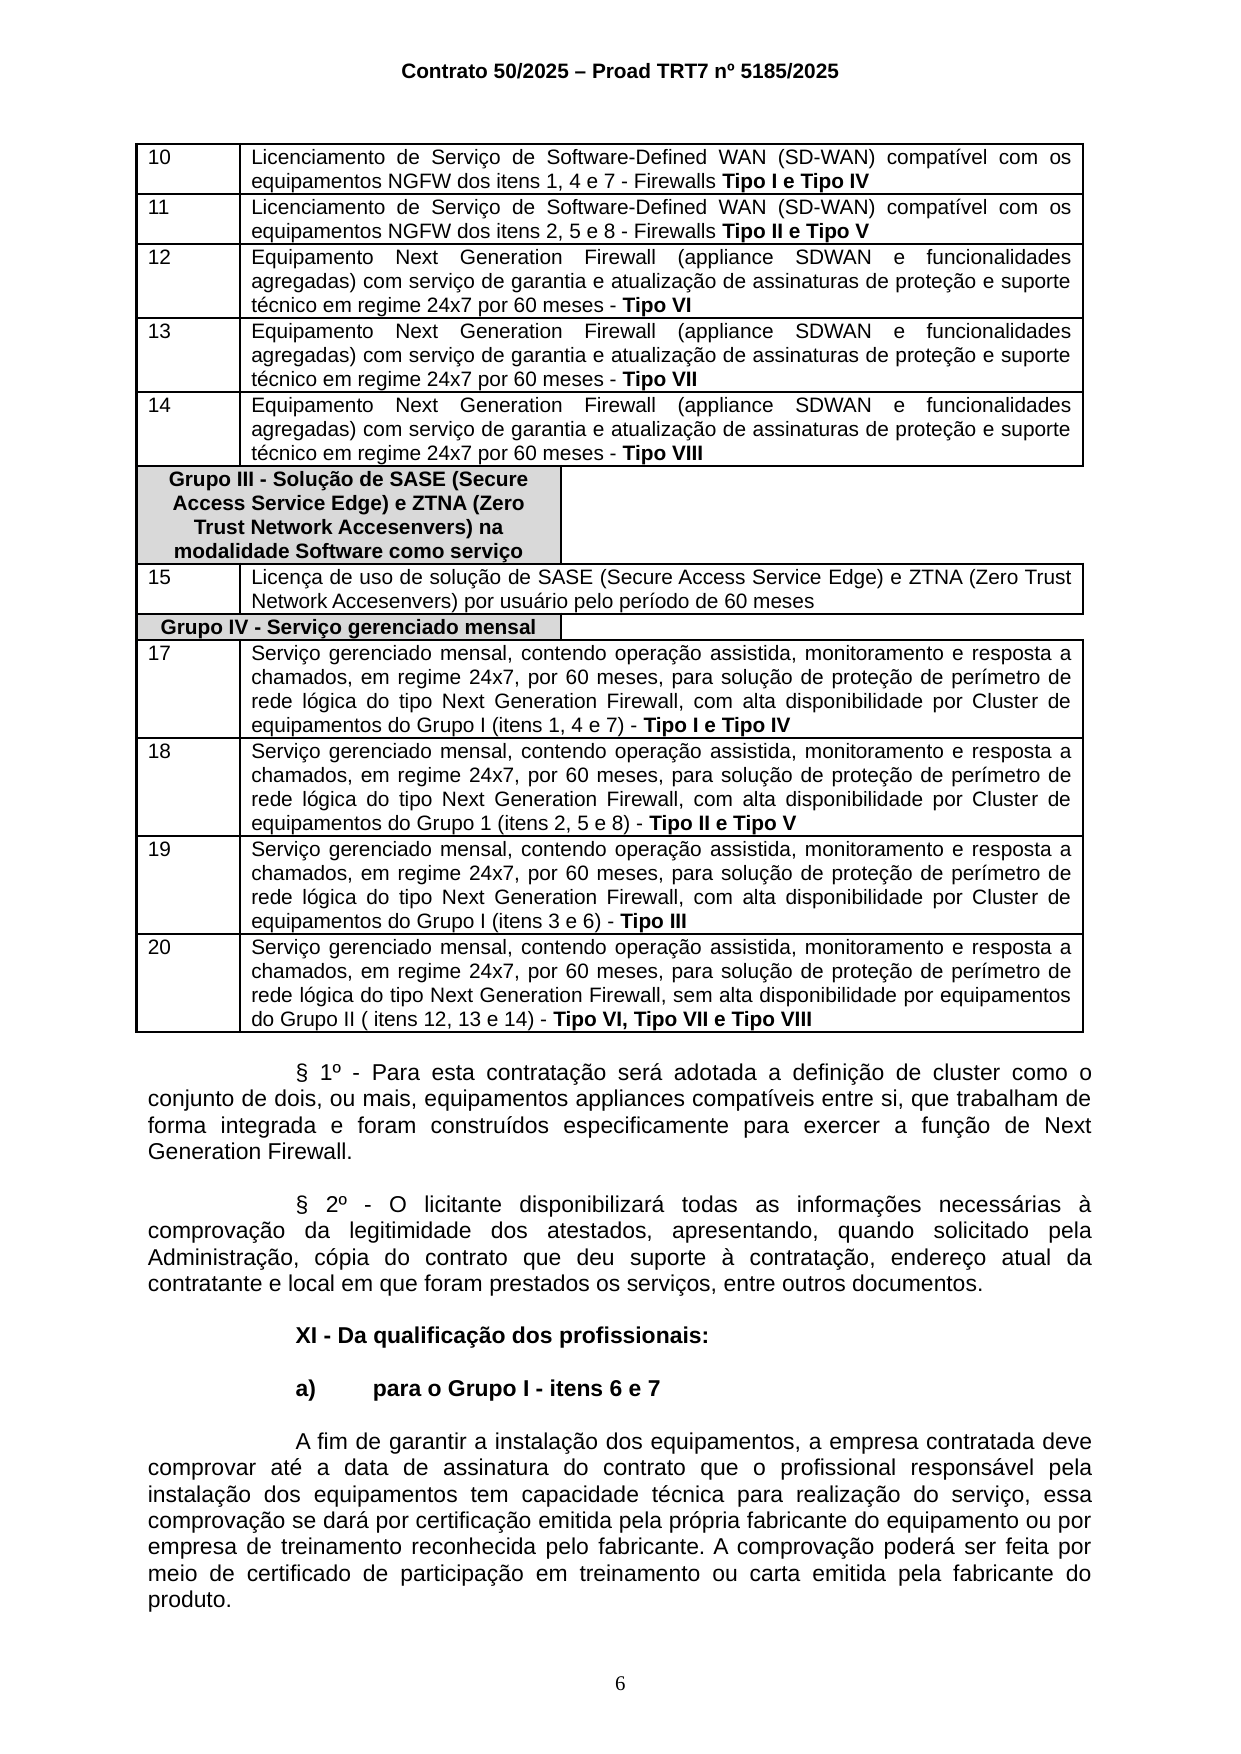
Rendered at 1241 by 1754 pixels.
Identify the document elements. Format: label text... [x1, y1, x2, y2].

table_cell 17 [138, 641, 239, 737]
table_cell Grupo III - Solução de SASE (Secure Access Service Edge) e ZTNA (Zero Trust Network Accesenvers) na modalidade Software como serviço [138, 467, 560, 563]
table_cell Serviço gerenciado mensal, contendo operação assistida, monitoramento e resposta a chamados, em regime 24x7, por 60 meses, para solução de proteção de perímetro de rede lógica do tipo Next Generation Firewall, com alta disponibilidade por Cluster de equipamentos do Grupo I (itens 1, 4 e 7) - Tipo I e Tipo IV [241, 641, 1082, 737]
table_cell Serviço gerenciado mensal, contendo operação assistida, monitoramento e resposta a chamados, em regime 24x7, por 60 meses, para solução de proteção de perímetro de rede lógica do tipo Next Generation Firewall, com alta disponibilidade por Cluster de equipamentos do Grupo I (itens 3 e 6) - Tipo III [241, 837, 1082, 933]
table_cell 18 [138, 739, 239, 835]
table_cell 20 [138, 935, 239, 1031]
text XI - Da qualificação dos profissionais: [148, 1322, 1092, 1349]
list para o Grupo I - itens 6 e 7 [148, 1375, 1092, 1402]
table_cell Licenciamento de Serviço de Software-Defined WAN (SD-WAN) compatível com os equipamentos NGFW dos itens 1, 4 e 7 - Firewalls Tipo I e Tipo IV [241, 145, 1082, 193]
table_cell Equipamento Next Generation Firewall (appliance SDWAN e funcionalidades agregadas) com serviço de garantia e atualização de assinaturas de proteção e suporte técnico em regime 24x7 por 60 meses - Tipo VI [241, 245, 1082, 317]
table_cell Equipamento Next Generation Firewall (appliance SDWAN e funcionalidades agregadas) com serviço de garantia e atualização de assinaturas de proteção e suporte técnico em regime 24x7 por 60 meses - Tipo VIII [241, 393, 1082, 465]
table_cell Serviço gerenciado mensal, contendo operação assistida, monitoramento e resposta a chamados, em regime 24x7, por 60 meses, para solução de proteção de perímetro de rede lógica do tipo Next Generation Firewall, sem alta disponibilidade por equipamentos do Grupo II ( itens 12, 13 e 14) - Tipo VI, Tipo VII e Tipo VIII [241, 935, 1082, 1031]
table_cell 14 [138, 393, 239, 465]
table_cell Grupo IV - Serviço gerenciado mensal [138, 615, 560, 639]
table_cell Licenciamento de Serviço de Software-Defined WAN (SD-WAN) compatível com os equipamentos NGFW dos itens 2, 5 e 8 - Firewalls Tipo II e Tipo V [241, 195, 1082, 243]
table_cell 13 [138, 319, 239, 391]
table_cell Equipamento Next Generation Firewall (appliance SDWAN e funcionalidades agregadas) com serviço de garantia e atualização de assinaturas de proteção e suporte técnico em regime 24x7 por 60 meses - Tipo VII [241, 319, 1082, 391]
table_cell 11 [138, 195, 239, 243]
table_cell 10 [138, 145, 239, 193]
text A fim de garantir a instalação dos equipamentos, a empresa contratada deve comprovar até a data de assinatura do contrato que o profissional responsável pela instalação dos equipamentos tem capacidade técnica para realização do serviço, essa comprovação se dará por certificação emitida pela própria fabricante do equipamento ou por empresa de treinamento reconhecida pelo fabricante. A comprovação poderá ser feita por meio de certificado de participação em treinamento ou carta emitida pela fabricante do produto. [148, 1428, 1092, 1612]
table_cell Licença de uso de solução de SASE (Secure Access Service Edge) e ZTNA (Zero Trust Network Accesenvers) por usuário pelo período de 60 meses [241, 565, 1082, 613]
table_cell 12 [138, 245, 239, 317]
table_cell 19 [138, 837, 239, 933]
table_cell 15 [138, 565, 239, 613]
text § 2º - O licitante disponibilizará todas as informações necessárias à comprovação da legitimidade dos atestados, apresentando, quando solicitado pela Administração, cópia do contrato que deu suporte à contratação, endereço atual da contratante e local em que foram prestados os serviços, entre outros documentos. [148, 1191, 1092, 1296]
text § 1º - Para esta contratação será adotada a definição de cluster como o conjunto de dois, ou mais, equipamentos appliances compatíveis entre si, que trabalham de forma integrada e foram construídos especificamente para exercer a função de Next Generation Firewall. [148, 1059, 1092, 1164]
table_cell Serviço gerenciado mensal, contendo operação assistida, monitoramento e resposta a chamados, em regime 24x7, por 60 meses, para solução de proteção de perímetro de rede lógica do tipo Next Generation Firewall, com alta disponibilidade por Cluster de equipamentos do Grupo 1 (itens 2, 5 e 8) - Tipo II e Tipo V [241, 739, 1082, 835]
